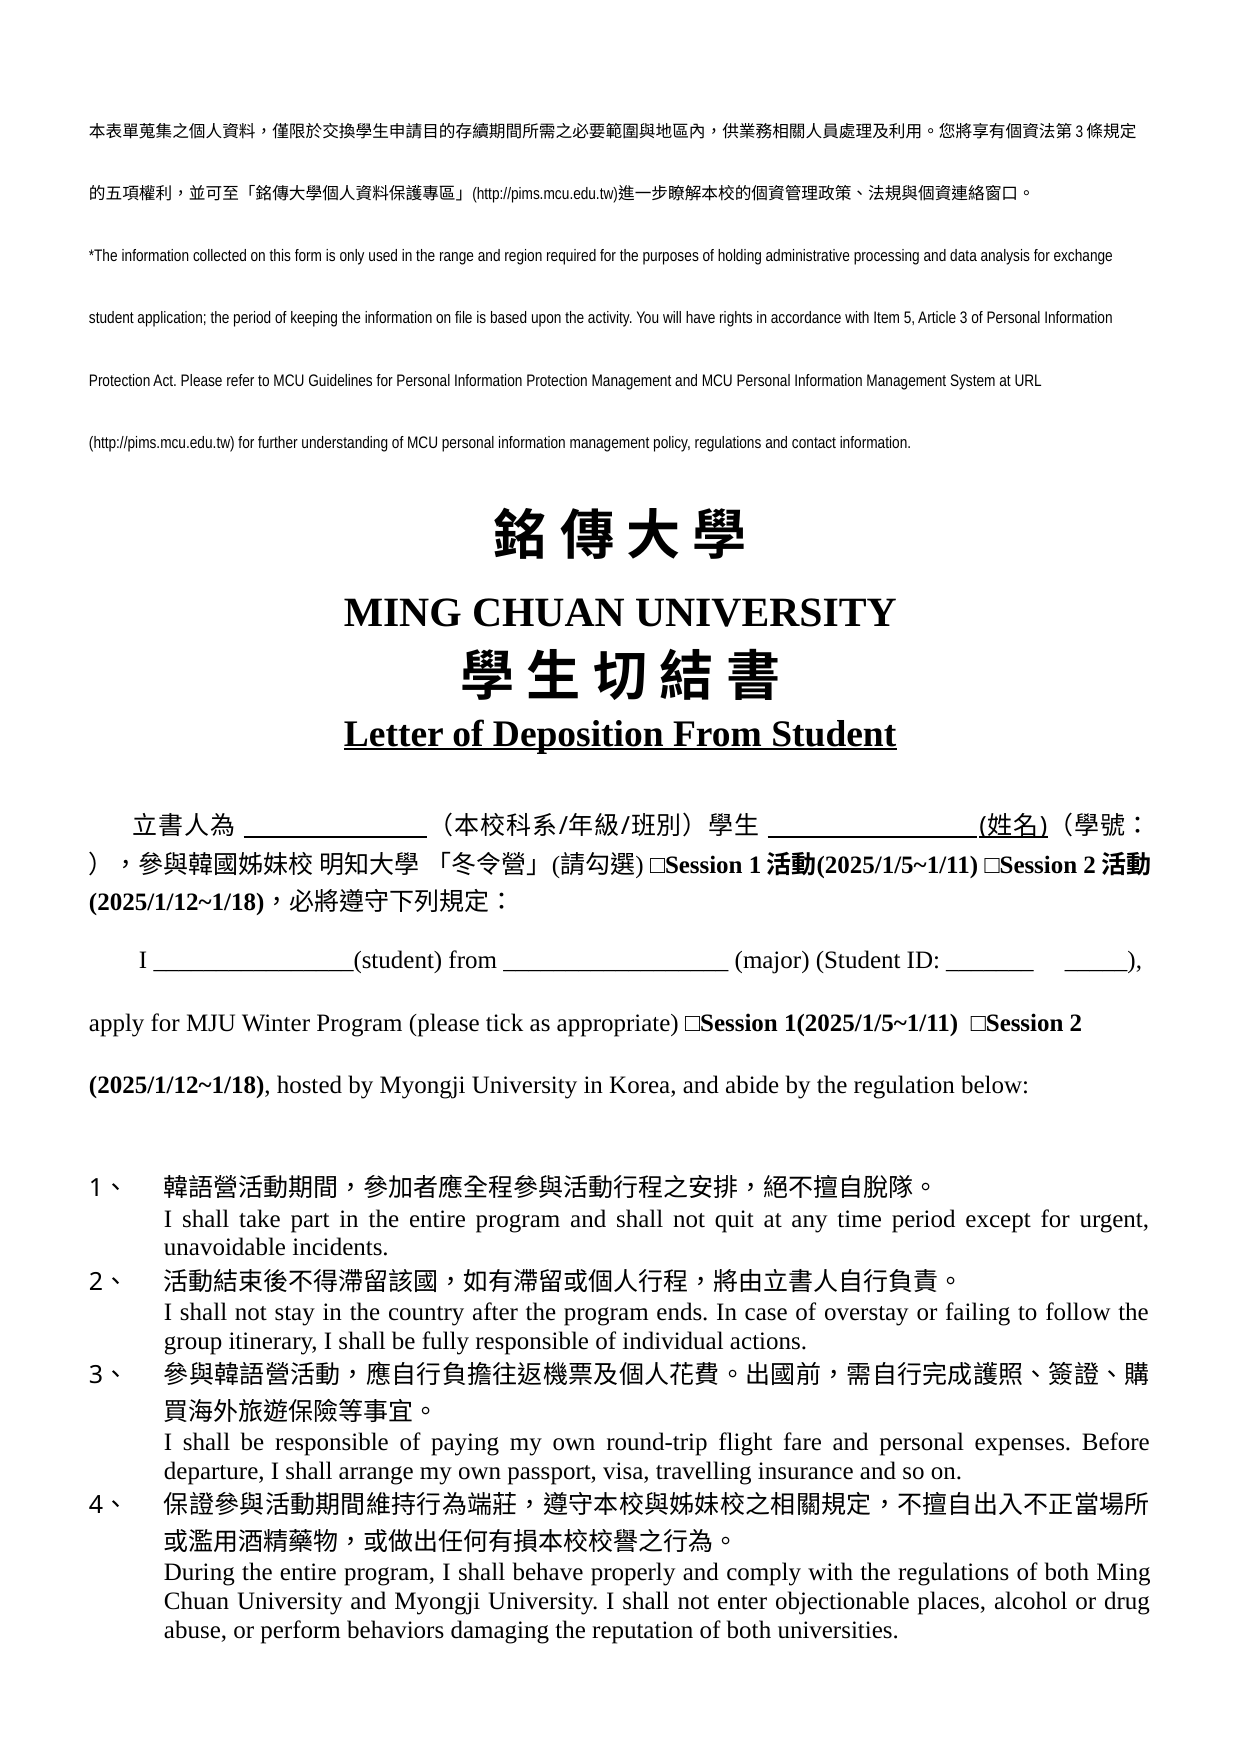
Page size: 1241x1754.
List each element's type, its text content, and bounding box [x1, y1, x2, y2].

text 立書人為 （本校科系/年級/班別）學生 (姓名)（學號： ），參與韓國姊妹校 明知大學 「冬令營」(請勾選) □Session 1活動(2025/1/5~1/11) □Session 2活動 (2025/1/12~1/18)，必將遵守下列規定： [89, 794, 1152, 917]
list 活動結束後不得滯留該國，如有滯留或個人行程，將由立書人自行負責。 [89, 1261, 1152, 1297]
text MING CHUAN UNIVERSITY [89, 570, 1152, 633]
text Letter of Deposition From Student [89, 711, 1152, 754]
text *The information collected on this form is only used in the range and region required for the purposes of holding administrative processing and data analysis for exchange student application; the period of keeping the information on file is based upon the activity. You will have rights in accordance with Item 5, Article 3 of Personal Information Protection Act. Please refer to MCU Guidelines for Personal Information Protection Management and MCU Personal Information Management System at URL (http://pims.mcu.edu.tw) for further understanding of MCU personal information management policy, regulations and contact information. [89, 213, 1152, 463]
text 銘 傳 大 學 [89, 492, 1152, 570]
text During the entire program, I shall behave properly and comply with the regulations of both Ming Chuan University and Myongji University. I shall not enter objectionable places, alcohol or drug abuse, or perform behaviors damaging the reputation of both universities. [164, 1557, 1152, 1644]
text I shall take part in the entire program and shall not quit at any time period except for urgent, unavoidable incidents. [164, 1204, 1152, 1261]
text I shall not stay in the country after the program ends. In case of overstay or failing to follow the group itinerary, I shall be fully responsible of individual actions. [164, 1297, 1152, 1355]
list 保證參與活動期間維持行為端莊，遵守本校與姊妹校之相關規定，不擅自出入不正當場所或濫用酒精藥物，或做出任何有損本校校譽之行為。 [89, 1485, 1152, 1557]
text 學 生 切 結 書 [89, 633, 1152, 711]
text 本表單蒐集之個人資料，僅限於交換學生申請目的存續期間所需之必要範圍與地區內，供業務相關人員處理及利用。您將享有個資法第3條規定的五項權利，並可至「銘傳大學個人資料保護專區」(http://pims.mcu.edu.tw)進一步瞭解本校的個資管理政策、法規與個資連絡窗口。 [89, 88, 1152, 213]
list 參與韓語營活動，應自行負擔往返機票及個人花費。出國前，需自行完成護照、簽證、購買海外旅遊保險等事宜。 [89, 1355, 1152, 1427]
list 韓語營活動期間，參加者應全程參與活動行程之安排，絕不擅自脫隊。 [89, 1167, 1152, 1204]
text I shall be responsible of paying my own round-trip flight fare and personal expenses. Before departure, I shall arrange my own passport, visa, travelling insurance and so on. [164, 1427, 1152, 1485]
text I ________________(student) from __________________ (major) (Student ID: _______ _____), apply for MJU Winter Program (please tick as appropriate) □Session 1(2025/1/5~1/11) □Session 2 (2025/1/12~1/18), hosted by Myongji University in Korea, and abide by the regulation below: [89, 917, 1152, 1167]
